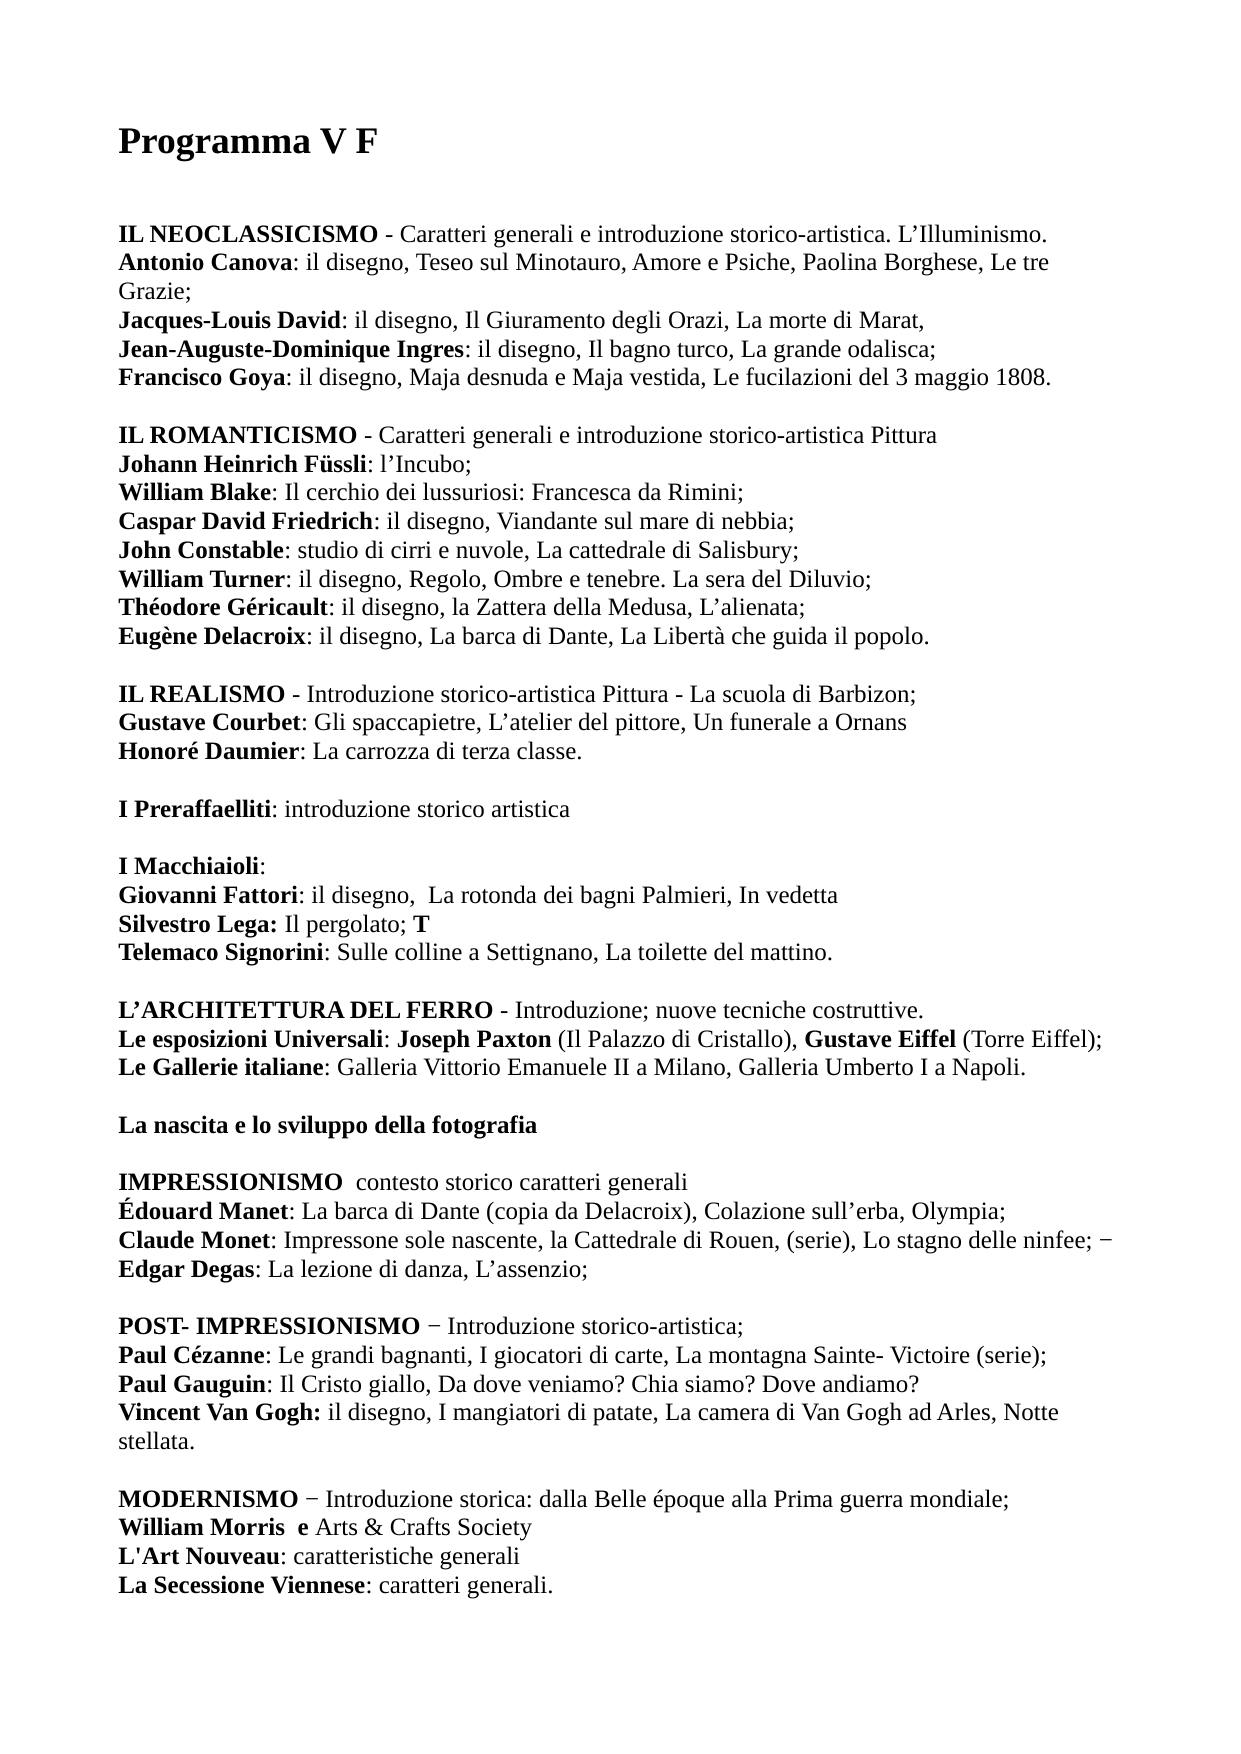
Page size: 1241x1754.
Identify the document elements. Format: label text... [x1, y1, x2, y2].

text L'Art Nouveau: caratteristiche generali [118, 1541, 1122, 1570]
text MODERNISMO − Introduzione storica: dalla Belle époque alla Prima guerra mondiale; [118, 1484, 1122, 1512]
text La Secessione Viennese: caratteri generali. [118, 1570, 1122, 1599]
text Gustave Courbet: Gli spaccapietre, L’atelier del pittore, Un funerale a Ornans [118, 707, 1122, 736]
text I Preraffaelliti: introduzione storico artistica [118, 794, 1122, 822]
text Vincent Van Gogh: il disegno, I mangiatori di patate, La camera di Van Gogh ad Arles, Notte stellata. [118, 1397, 1122, 1455]
text Johann Heinrich Füssli: l’Incubo; [118, 449, 1122, 477]
text Paul Cézanne: Le grandi bagnanti, I giocatori di carte, La montagna Sainte- Victoire (serie); [118, 1340, 1122, 1369]
text IL NEOCLASSICISMO - Caratteri generali e introduzione storico-artistica. L’Illuminismo. Antonio Canova: il disegno, Teseo sul Minotauro, Amore e Psiche, Paolina Borghese, Le tre Grazie; [118, 219, 1122, 305]
text Jacques-Louis David: il disegno, Il Giuramento degli Orazi, La morte di Marat, [118, 305, 1122, 334]
text Telemaco Signorini: Sulle colline a Settignano, La toilette del mattino. [118, 937, 1122, 966]
text Eugène Delacroix: il disegno, La barca di Dante, La Libertà che guida il popolo. [118, 621, 1122, 650]
text Caspar David Friedrich: il disegno, Viandante sul mare di nebbia; [118, 506, 1122, 535]
text IL REALISMO - Introduzione storico-artistica Pittura - La scuola di Barbizon; [118, 679, 1122, 707]
text Paul Gauguin: Il Cristo giallo, Da dove veniamo? Chia siamo? Dove andiamo? [118, 1369, 1122, 1397]
text Le esposizioni Universali: Joseph Paxton (Il Palazzo di Cristallo), Gustave Eiffel (Torre Eiffel); Le Gallerie italiane: Galleria Vittorio Emanuele II a Milano, Galleria Umberto I a Napoli. [118, 1024, 1122, 1081]
text Francisco Goya: il disegno, Maja desnuda e Maja vestida, Le fucilazioni del 3 maggio 1808. [118, 362, 1122, 391]
text Programma V F [118, 118, 1122, 161]
text William Turner: il disegno, Regolo, Ombre e tenebre. La sera del Diluvio; [118, 564, 1122, 592]
text Silvestro Lega: Il pergolato; T [118, 909, 1122, 937]
text John Constable: studio di cirri e nuvole, La cattedrale di Salisbury; [118, 535, 1122, 564]
text I Macchiaioli: [118, 851, 1122, 880]
text IMPRESSIONISMO contesto storico caratteri generali [118, 1167, 1122, 1196]
text William Blake: Il cerchio dei lussuriosi: Francesca da Rimini; [118, 477, 1122, 506]
text POST- IMPRESSIONISMO − Introduzione storico-artistica; [118, 1311, 1122, 1340]
text IL ROMANTICISMO - Caratteri generali e introduzione storico-artistica Pittura [118, 420, 1122, 449]
text Claude Monet: Impressone sole nascente, la Cattedrale di Rouen, (serie), Lo stagno delle ninfee; − Edgar Degas: La lezione di danza, L’assenzio; [118, 1225, 1122, 1282]
text Honoré Daumier: La carrozza di terza classe. [118, 736, 1122, 765]
text Giovanni Fattori: il disegno, La rotonda dei bagni Palmieri, In vedetta [118, 880, 1122, 909]
text L’ARCHITETTURA DEL FERRO - Introduzione; nuove tecniche costruttive. [118, 995, 1122, 1024]
text Édouard Manet: La barca di Dante (copia da Delacroix), Colazione sull’erba, Olympia; [118, 1196, 1122, 1225]
text La nascita e lo sviluppo della fotografia [118, 1110, 1122, 1139]
text Jean-Auguste-Dominique Ingres: il disegno, Il bagno turco, La grande odalisca; [118, 334, 1122, 362]
text Théodore Géricault: il disegno, la Zattera della Medusa, L’alienata; [118, 592, 1122, 621]
text William Morris e Arts & Crafts Society [118, 1512, 1122, 1541]
